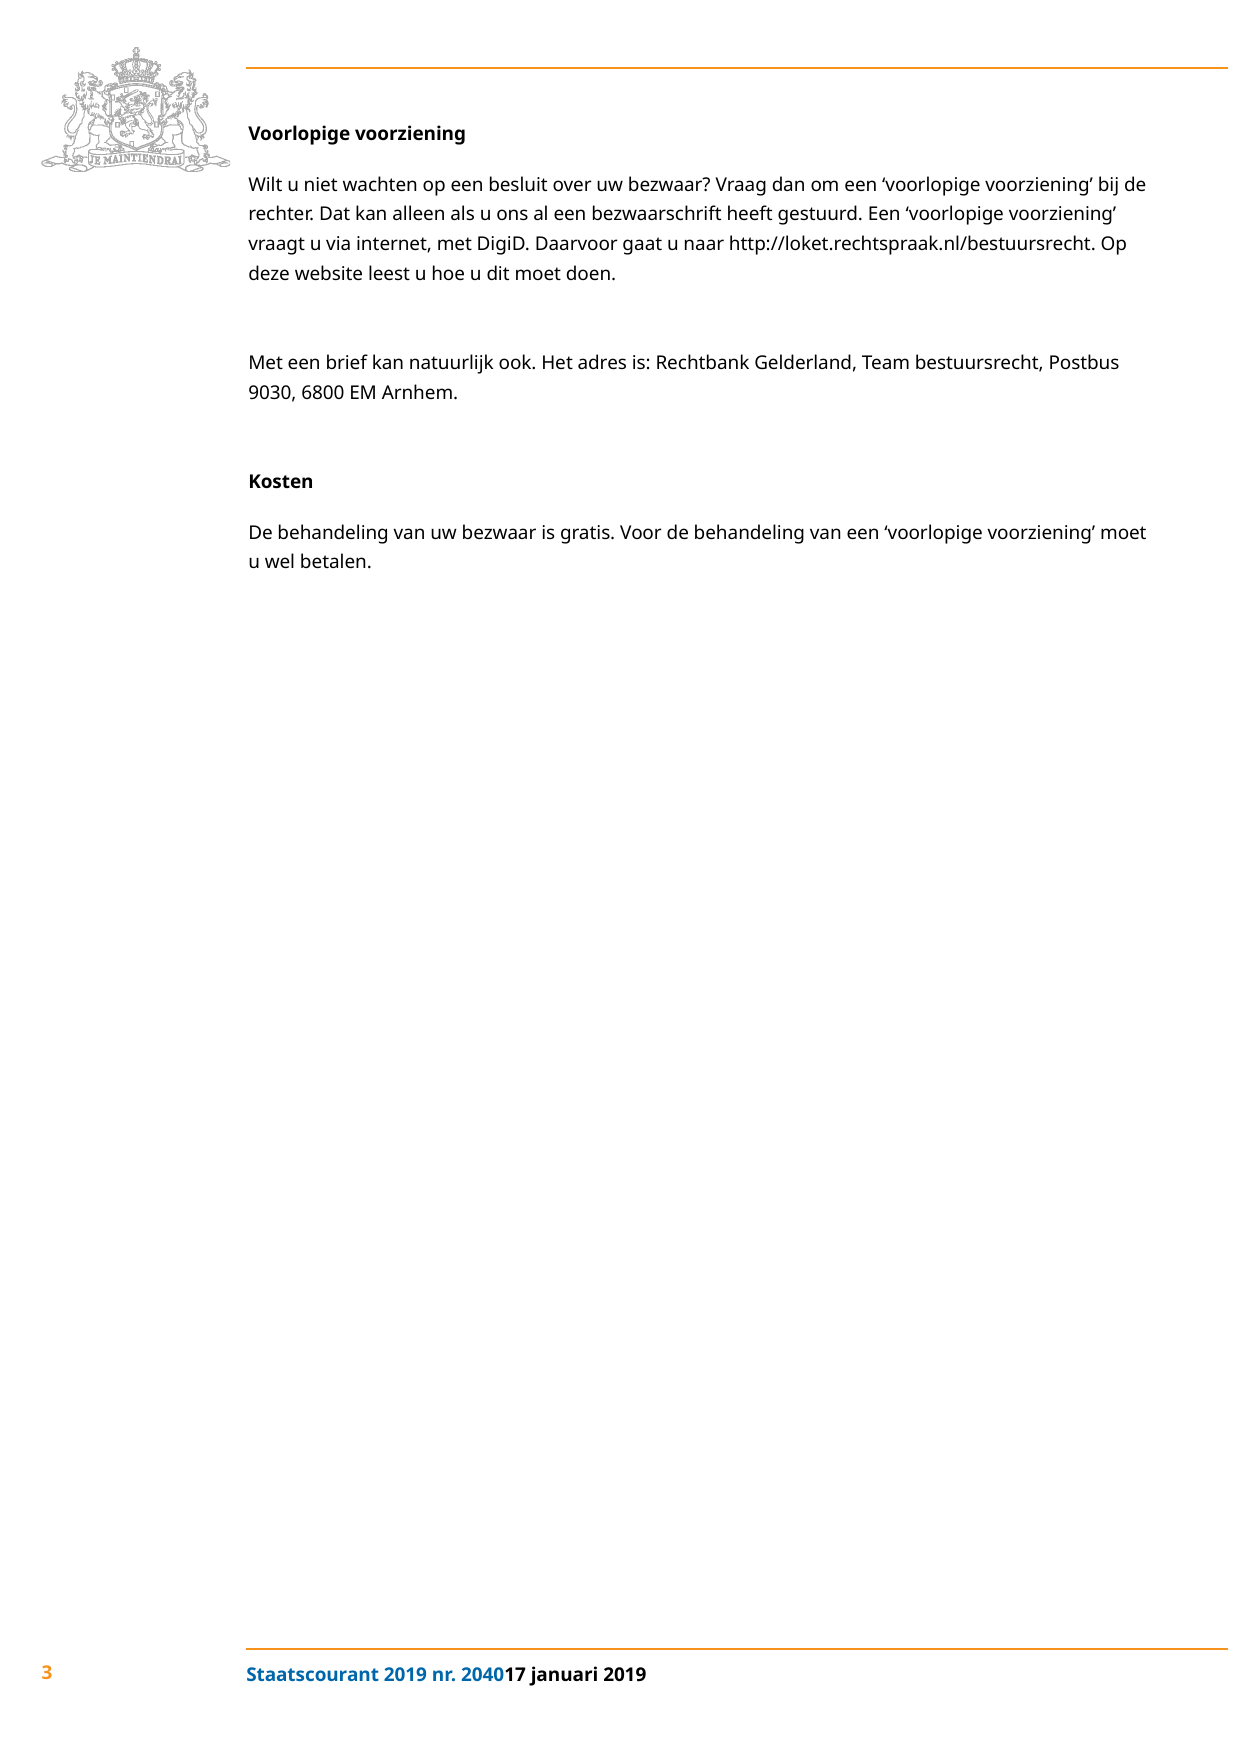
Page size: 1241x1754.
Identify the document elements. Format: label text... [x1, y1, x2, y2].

text De behandeling van uw bezwaar is gratis. Voor de behandeling van een ‘voorlopige voorziening’ moet u wel betalen. [248, 519, 1152, 574]
text Met een brief kan natuurlijk ook. Het adres is: Rechtbank Gelderland, Team bestuursrecht, Postbus 9030, 6800 EM Arnhem. [248, 349, 1152, 405]
text Voorlopige voorziening [248, 121, 1152, 146]
text Wilt u niet wachten op een besluit over uw bezwaar? Vraag dan om een ‘voorlopige voorziening’ bij de rechter. Dat kan alleen als u ons al een bezwaarschrift heeft gestuurd. Een ‘voorlopige voorziening’ vraagt u via internet, met DigiD. Daarvoor gaat u naar http://loket.rechtspraak.nl/bestuursrecht. Op deze website leest u hoe u dit moet doen. [248, 171, 1152, 285]
picture [41, 47, 231, 172]
text Kosten [248, 469, 1152, 494]
